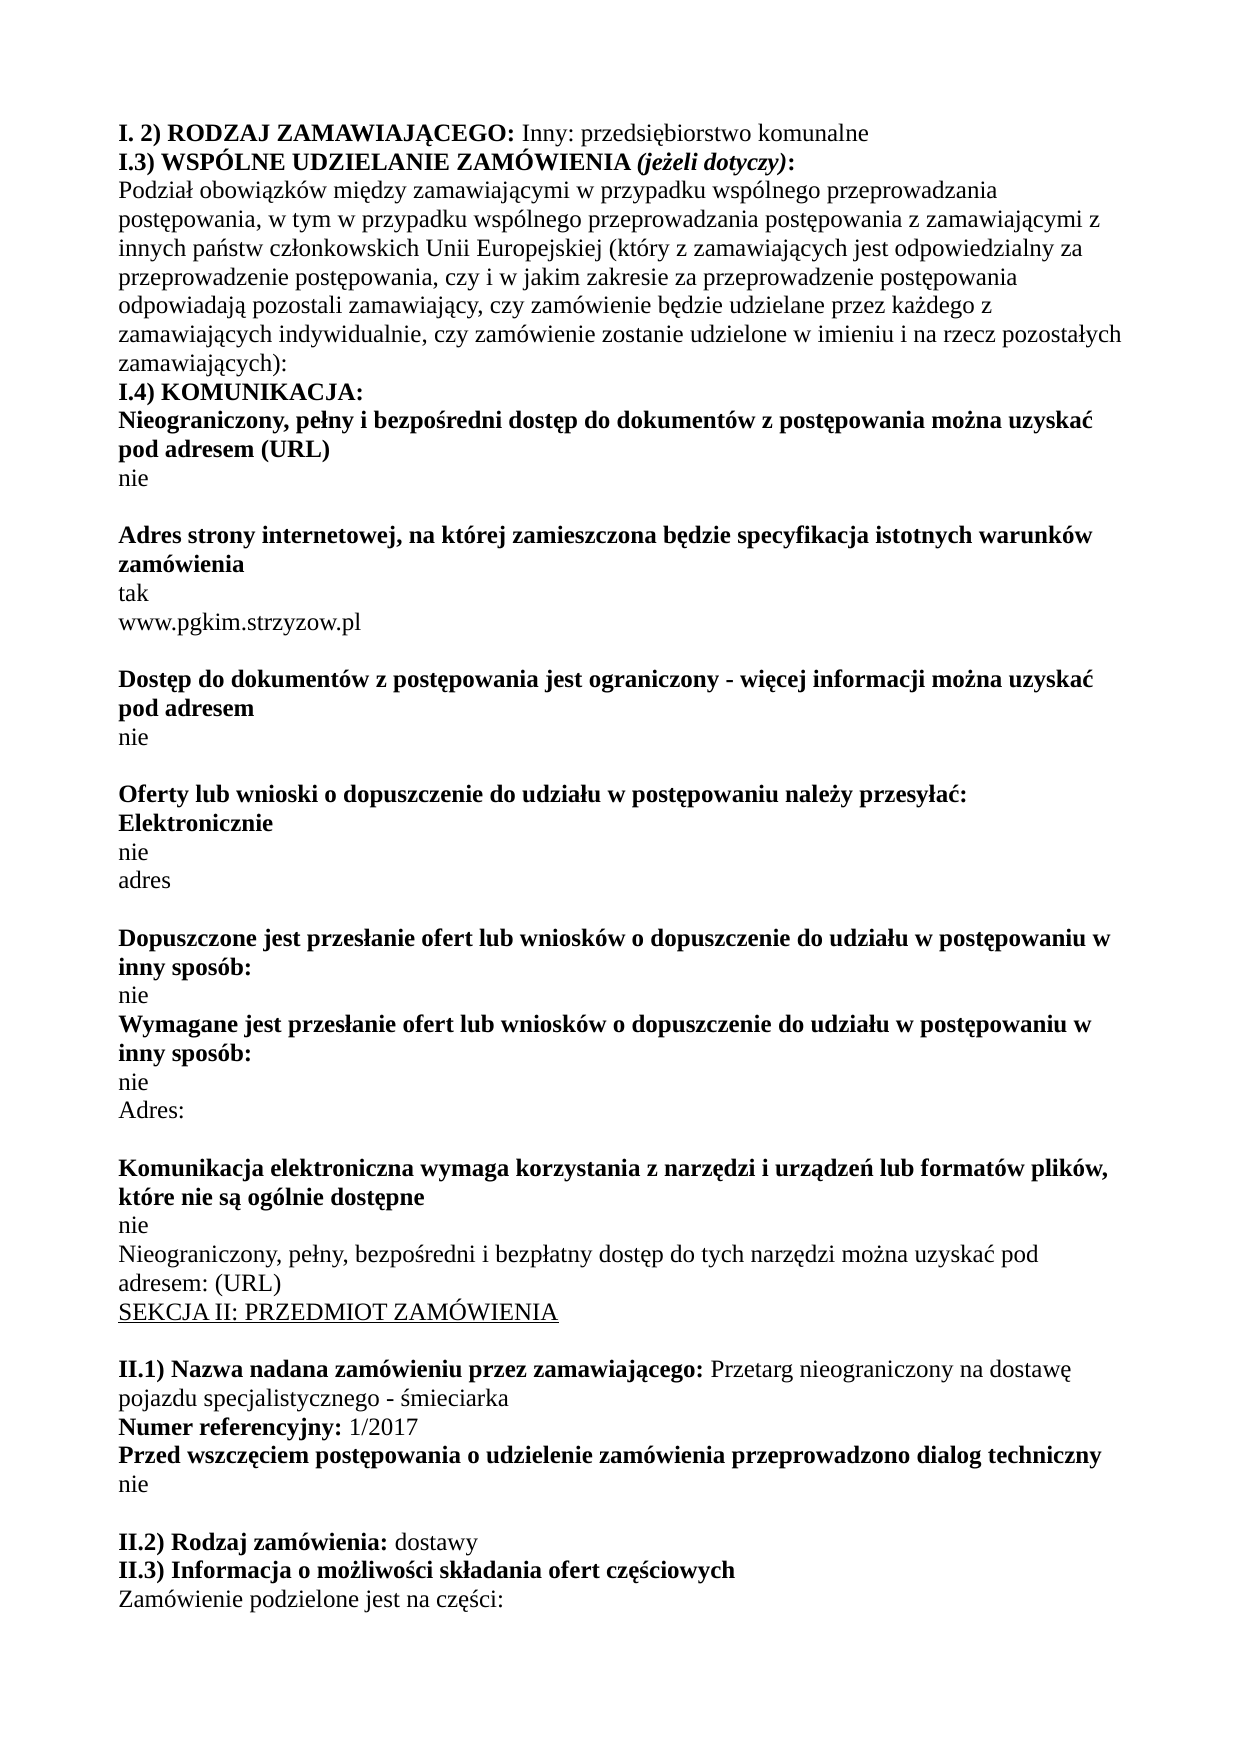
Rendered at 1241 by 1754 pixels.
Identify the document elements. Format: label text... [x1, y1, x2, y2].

text Komunikacja elektroniczna wymaga korzystania z narzędzi i urządzeń lub formatów plików, które nie są ogólnie dostępne [118, 1124, 1122, 1211]
text I.3) WSPÓLNE UDZIELANIE ZAMÓWIENIA (jeżeli dotyczy): [118, 147, 1122, 176]
text I.4) KOMUNIKACJA: Nieograniczony, pełny i bezpośredni dostęp do dokumentów z postępowania można uzyskać pod adresem (URL) [118, 377, 1122, 463]
text II.2) Rodzaj zamówienia: dostawy II.3) Informacja o możliwości składania ofert częściowych Zamówienie podzielone jest na części: [118, 1498, 1122, 1613]
text nie [118, 722, 1122, 751]
text I. 2) RODZAJ ZAMAWIAJĄCEGO: Inny: przedsiębiorstwo komunalne [118, 118, 1122, 147]
text Dostęp do dokumentów z postępowania jest ograniczony - więcej informacji można uzyskać pod adresem [118, 636, 1122, 722]
text Oferty lub wnioski o dopuszczenie do udziału w postępowaniu należy przesyłać: Elektronicznie [118, 751, 1122, 837]
text nie Nieograniczony, pełny, bezpośredni i bezpłatny dostęp do tych narzędzi można uzyskać pod adresem: (URL) [118, 1211, 1122, 1297]
text nie [118, 463, 1122, 492]
text Dopuszczone jest przesłanie ofert lub wniosków o dopuszczenie do udziału w postępowaniu w inny sposób: nie Wymagane jest przesłanie ofert lub wniosków o dopuszczenie do udziału w postępowaniu w inny sposób: nie Adres: [118, 923, 1122, 1124]
text SEKCJA II: PRZEDMIOT ZAMÓWIENIA [118, 1297, 1122, 1326]
text nie adres [118, 837, 1122, 894]
text Podział obowiązków między zamawiającymi w przypadku wspólnego przeprowadzania postępowania, w tym w przypadku wspólnego przeprowadzania postępowania z zamawiającymi z innych państw członkowskich Unii Europejskiej (który z zamawiających jest odpowiedzialny za przeprowadzenie postępowania, czy i w jakim zakresie za przeprowadzenie postępowania odpowiadają pozostali zamawiający, czy zamówienie będzie udzielane przez każdego z zamawiających indywidualnie, czy zamówienie zostanie udzielone w imieniu i na rzecz pozostałych zamawiających): [118, 176, 1122, 377]
text nie [118, 1469, 1122, 1498]
text Adres strony internetowej, na której zamieszczona będzie specyfikacja istotnych warunków zamówienia [118, 492, 1122, 578]
text II.1) Nazwa nadana zamówieniu przez zamawiającego: Przetarg nieograniczony na dostawę pojazdu specjalistycznego - śmieciarka Numer referencyjny: 1/2017 Przed wszczęciem postępowania o udzielenie zamówienia przeprowadzono dialog techniczny [118, 1326, 1122, 1469]
text tak www.pgkim.strzyzow.pl [118, 578, 1122, 636]
